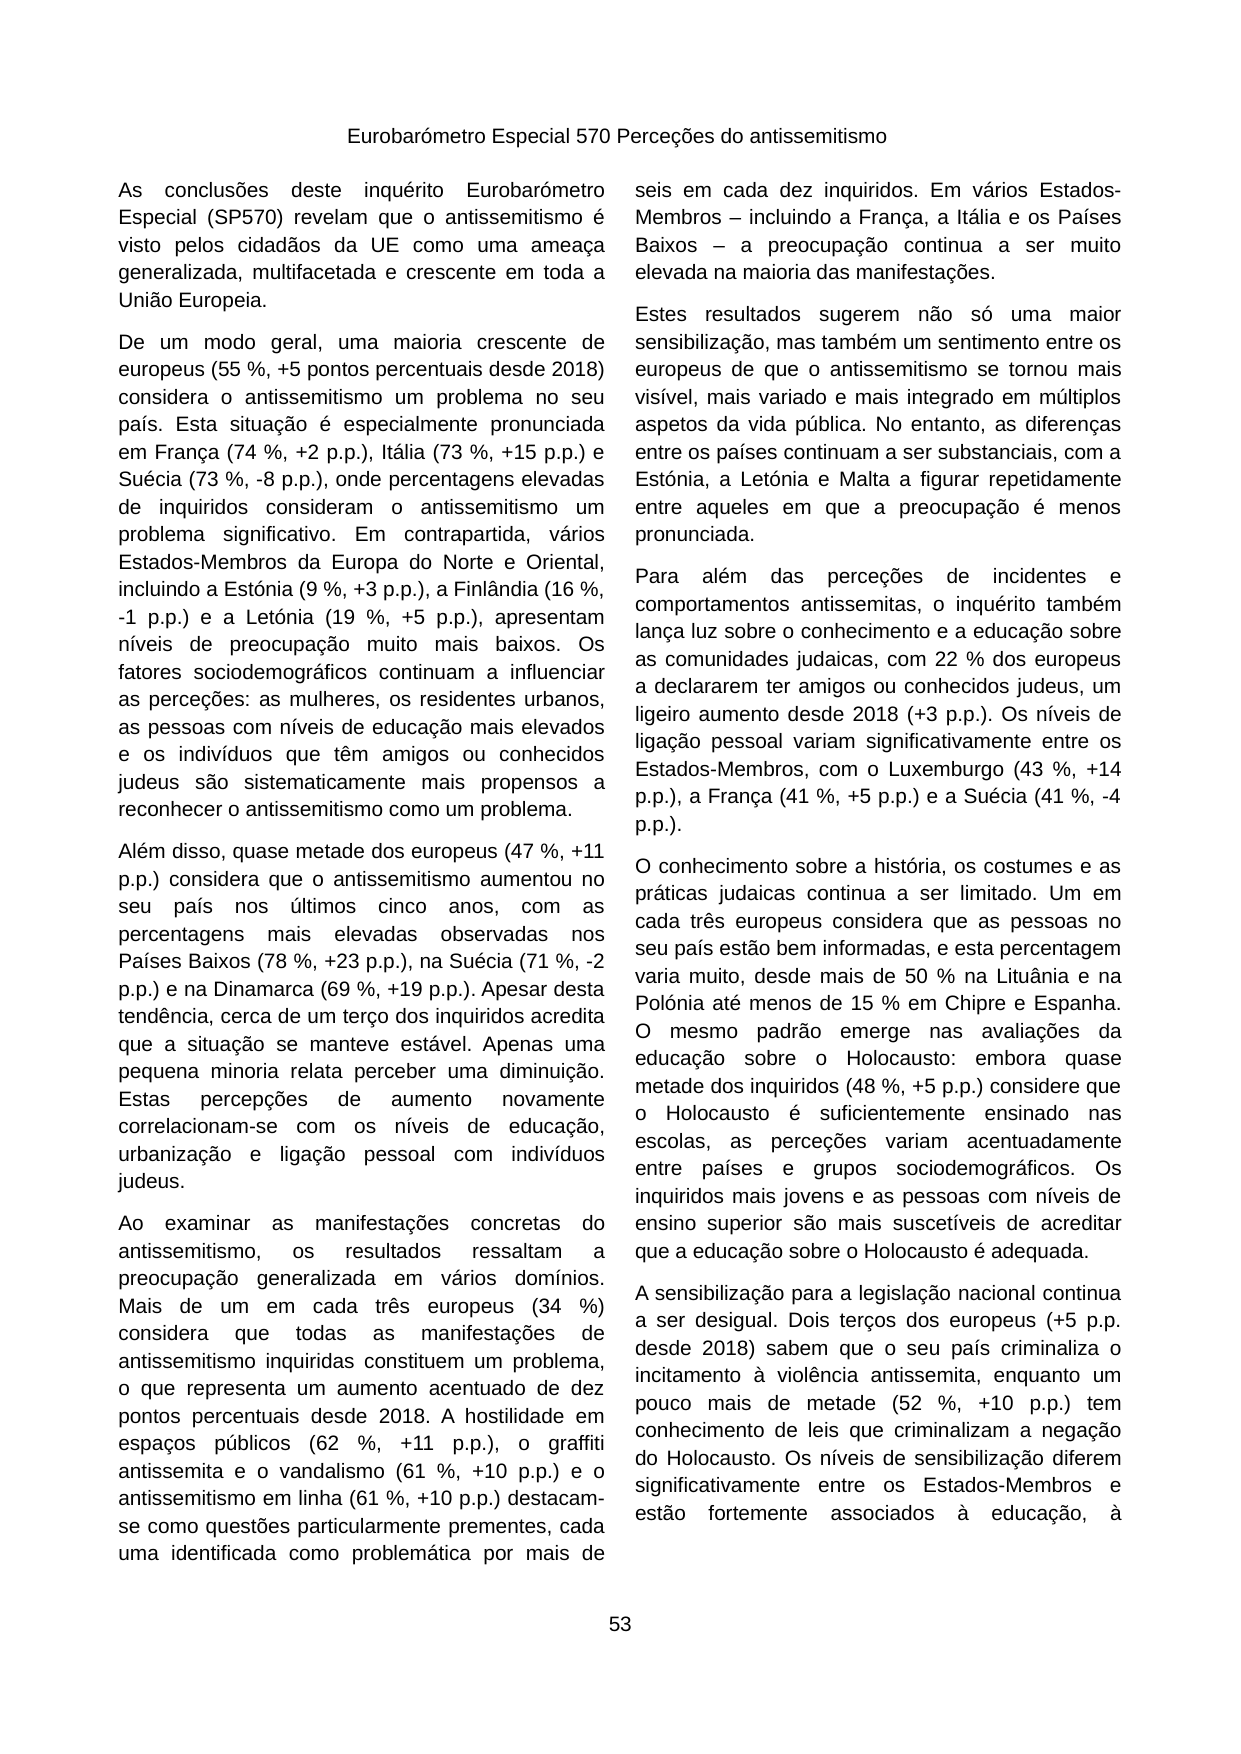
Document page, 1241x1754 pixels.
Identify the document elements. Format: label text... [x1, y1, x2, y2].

text O conhecimento sobre a história, os costumes e as práticas judaicas continua a ser limitado. Um em cada três europeus considera que as pessoas no seu país estão bem informadas, e esta percentagem varia muito, desde mais de 50 % na Lituânia e na Polónia até menos de 15 % em Chipre e Espanha. O mesmo padrão emerge nas avaliações da educação sobre o Holocausto: embora quase metade dos inquiridos (48 %, +5 p.p.) considere que o Holocausto é suficientemente ensinado nas escolas, as perceções variam acentuadamente entre países e grupos sociodemográficos. Os inquiridos mais jovens e as pessoas com níveis de ensino superior são mais suscetíveis de acreditar que a educação sobre o Holocausto é adequada. [635, 854, 1122, 1263]
text Para além das perceções de incidentes e comportamentos antissemitas, o inquérito também lança luz sobre o conhecimento e a educação sobre as comunidades judaicas, com 22 % dos europeus a declararem ter amigos ou conhecidos judeus, um ligeiro aumento desde 2018 (+3 p.p.). Os níveis de ligação pessoal variam significativamente entre os Estados-Membros, com o Luxemburgo (43 %, +14 p.p.), a França (41 %, +5 p.p.) e a Suécia (41 %, -4 p.p.). [635, 564, 1122, 836]
text Ao examinar as manifestações concretas do antissemitismo, os resultados ressaltam a preocupação generalizada em vários domínios. Mais de um em cada três europeus (34 %) considera que todas as manifestações de antissemitismo inquiridas constituem um problema, o que representa um aumento acentuado de dez pontos percentuais desde 2018. A hostilidade em espaços públicos (62 %, +11 p.p.), o graffiti antissemita e o vandalismo (61 %, +10 p.p.) e o antissemitismo em linha (61 %, +10 p.p.) destacam-se como questões particularmente prementes, cada uma identificada como problemática por mais de [118, 1211, 605, 1565]
text De um modo geral, uma maioria crescente de europeus (55 %, +5 pontos percentuais desde 2018) considera o antissemitismo um problema no seu país. Esta situação é especialmente pronunciada em França (74 %, +2 p.p.), Itália (73 %, +15 p.p.) e Suécia (73 %, -8 p.p.), onde percentagens elevadas de inquiridos consideram o antissemitismo um problema significativo. Em contrapartida, vários Estados-Membros da Europa do Norte e Oriental, incluindo a Estónia (9 %, +3 p.p.), a Finlândia (16 %, -1 p.p.) e a Letónia (19 %, +5 p.p.), apresentam níveis de preocupação muito mais baixos. Os fatores sociodemográficos continuam a influenciar as perceções: as mulheres, os residentes urbanos, as pessoas com níveis de educação mais elevados e os indivíduos que têm amigos ou conhecidos judeus são sistematicamente mais propensos a reconhecer o antissemitismo como um problema. [118, 329, 605, 821]
text seis em cada dez inquiridos. Em vários Estados-Membros – incluindo a França, a Itália e os Países Baixos – a preocupação continua a ser muito elevada na maioria das manifestações. [635, 177, 1122, 284]
text As conclusões deste inquérito Eurobarómetro Especial (SP570) revelam que o antissemitismo é visto pelos cidadãos da UE como uma ameaça generalizada, multifacetada e crescente em toda a União Europeia. [118, 177, 605, 311]
text Além disso, quase metade dos europeus (47 %, +11 p.p.) considera que o antissemitismo aumentou no seu país nos últimos cinco anos, com as percentagens mais elevadas observadas nos Países Baixos (78 %, +23 p.p.), na Suécia (71 %, -2 p.p.) e na Dinamarca (69 %, +19 p.p.). Apesar desta tendência, cerca de um terço dos inquiridos acredita que a situação se manteve estável. Apenas uma pequena minoria relata perceber uma diminuição. Estas percepções de aumento novamente correlacionam-se com os níveis de educação, urbanização e ligação pessoal com indivíduos judeus. [118, 839, 605, 1193]
text A sensibilização para a legislação nacional continua a ser desigual. Dois terços dos europeus (+5 p.p. desde 2018) sabem que o seu país criminaliza o incitamento à violência antissemita, enquanto um pouco mais de metade (52 %, +10 p.p.) tem conhecimento de leis que criminalizam a negação do Holocausto. Os níveis de sensibilização diferem significativamente entre os Estados-Membros e estão fortemente associados à educação, à [635, 1281, 1122, 1525]
text Estes resultados sugerem não só uma maior sensibilização, mas também um sentimento entre os europeus de que o antissemitismo se tornou mais visível, mais variado e mais integrado em múltiplos aspetos da vida pública. No entanto, as diferenças entre os países continuam a ser substanciais, com a Estónia, a Letónia e Malta a figurar repetidamente entre aqueles em que a preocupação é menos pronunciada. [635, 302, 1122, 546]
